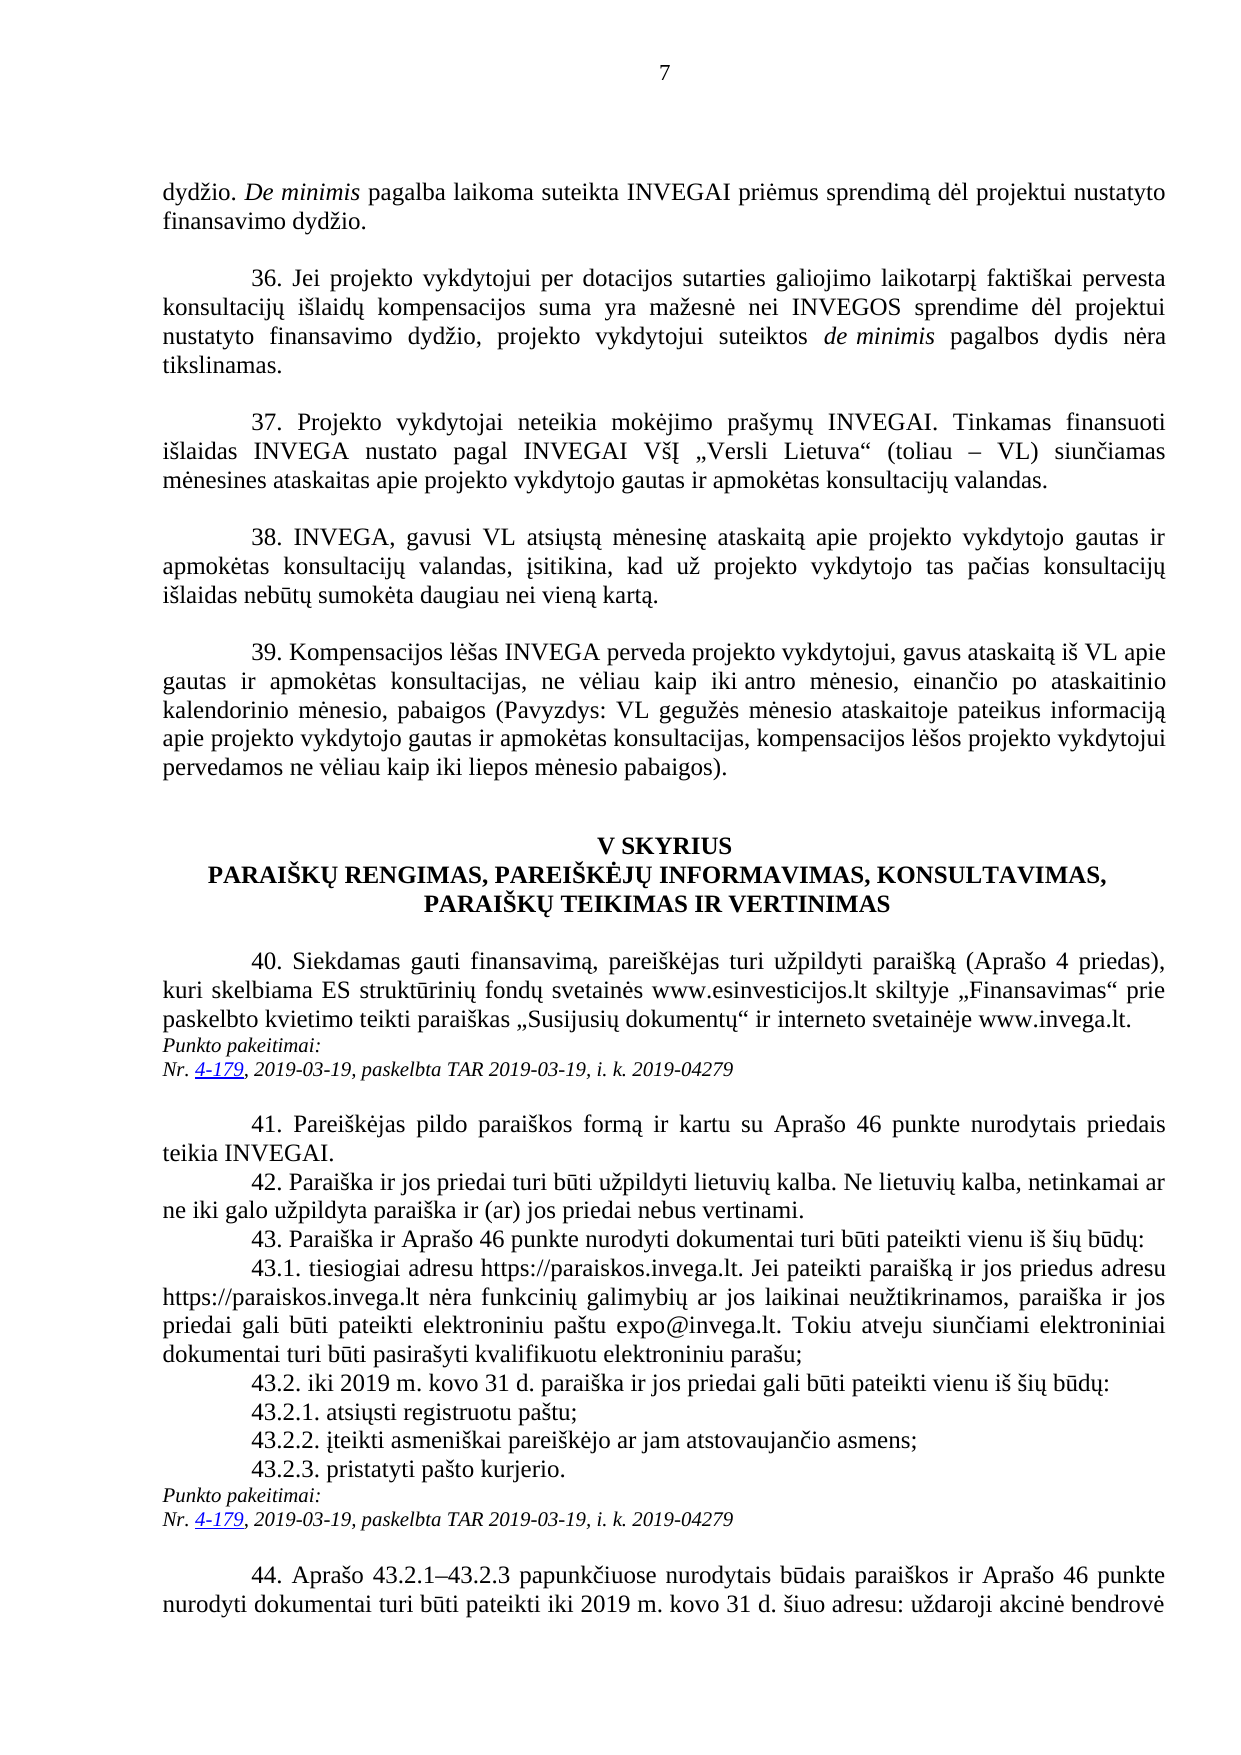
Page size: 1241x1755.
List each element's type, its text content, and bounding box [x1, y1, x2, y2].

text 37. Projekto vykdytojai neteikia mokėjimo prašymų INVEGAI. Tinkamas finansuoti išlaidas INVEGA nustato pagal INVEGAI VšĮ „Versli Lietuva“ (toliau – VL) siunčiamas mėnesines ataskaitas apie projekto vykdytojo gautas ir apmokėtas konsultacijų valandas. [162, 407, 1167, 493]
text 43.2.1. atsiųsti registruotu paštu; [162, 1397, 1167, 1426]
text 36. Jei projekto vykdytojui per dotacijos sutarties galiojimo laikotarpį faktiškai pervesta konsultacijų išlaidų kompensacijos suma yra mažesnė nei INVEGOS sprendime dėl projektui nustatyto finansavimo dydžio, projekto vykdytojui suteiktos de minimis pagalbos dydis nėra tikslinamas. [162, 263, 1167, 378]
text 39. Kompensacijos lėšas INVEGA perveda projekto vykdytojui, gavus ataskaitą iš VL apie gautas ir apmokėtas konsultacijas, ne vėliau kaip iki antro mėnesio, einančio po ataskaitinio kalendorinio mėnesio, pabaigos (Pavyzdys: VL gegužės mėnesio ataskaitoje pateikus informaciją apie projekto vykdytojo gautas ir apmokėtas konsultacijas, kompensacijos lėšos projekto vykdytojui pervedamos ne vėliau kaip iki liepos mėnesio pabaigos). [162, 637, 1167, 781]
text 41. Pareiškėjas pildo paraiškos formą ir kartu su Aprašo 46 punkte nurodytais priedais teikia INVEGAI. [162, 1109, 1167, 1167]
text 42. Paraiška ir jos priedai turi būti užpildyti lietuvių kalba. Ne lietuvių kalba, netinkamai ar ne iki galo užpildyta paraiška ir (ar) jos priedai nebus vertinami. [162, 1167, 1167, 1224]
text V SKYRIUS [162, 831, 1167, 860]
text 43.2.2. įteikti asmeniškai pareiškėjo ar jam atstovaujančio asmens; [162, 1426, 1167, 1454]
text 38. INVEGA, gavusi VL atsiųstą mėnesinę ataskaitą apie projekto vykdytojo gautas ir apmokėtas konsultacijų valandas, įsitikina, kad už projekto vykdytojo tas pačias konsultacijų išlaidas nebūtų sumokėta daugiau nei vieną kartą. [162, 522, 1167, 608]
text PARAIŠKŲ RENGIMAS, PAREIŠKĖJŲ INFORMAVIMAS, KONSULTAVIMAS, PARAIŠKŲ TEIKIMAS IR VERTINIMAS [162, 860, 1152, 917]
text 43. Paraiška ir Aprašo 46 punkte nurodyti dokumentai turi būti pateikti vienu iš šių būdų: [162, 1224, 1167, 1253]
text 43.2.3. pristatyti pašto kurjerio. [162, 1454, 1167, 1483]
text Nr. 4-179, 2019-03-19, paskelbta TAR 2019-03-19, i. k. 2019-04279 [162, 1507, 1167, 1531]
text dydžio. De minimis pagalba laikoma suteikta INVEGAI priėmus sprendimą dėl projektui nustatyto finansavimo dydžio. [162, 177, 1167, 235]
text Punkto pakeitimai: [162, 1032, 1167, 1057]
text Punkto pakeitimai: [162, 1483, 1167, 1507]
text 43.2. iki 2019 m. kovo 31 d. paraiška ir jos priedai gali būti pateikti vienu iš šių būdų: [162, 1368, 1167, 1397]
text 40. Siekdamas gauti finansavimą, pareiškėjas turi užpildyti paraišką (Aprašo 4 priedas), kuri skelbiama ES struktūrinių fondų svetainės www.esinvesticijos.lt skiltyje „Finansavimas“ prie paskelbto kvietimo teikti paraiškas „Susijusių dokumentų“ ir interneto svetainėje www.invega.lt. [162, 946, 1167, 1032]
text Nr. 4-179, 2019-03-19, paskelbta TAR 2019-03-19, i. k. 2019-04279 [162, 1057, 1167, 1081]
text 43.1. tiesiogiai adresu https://paraiskos.invega.lt. Jei pateikti paraišką ir jos priedus adresu https://paraiskos.invega.lt nėra funkcinių galimybių ar jos laikinai neužtikrinamos, paraiška ir jos priedai gali būti pateikti elektroniniu paštu expo@invega.lt. Tokiu atveju siunčiami elektroniniai dokumentai turi būti pasirašyti kvalifikuotu elektroniniu parašu; [162, 1253, 1167, 1368]
text 44. Aprašo 43.2.1–43.2.3 papunkčiuose nurodytais būdais paraiškos ir Aprašo 46 punkte nurodyti dokumentai turi būti pateikti iki 2019 m. kovo 31 d. šiuo adresu: uždaroji akcinė bendrovė [162, 1560, 1167, 1617]
